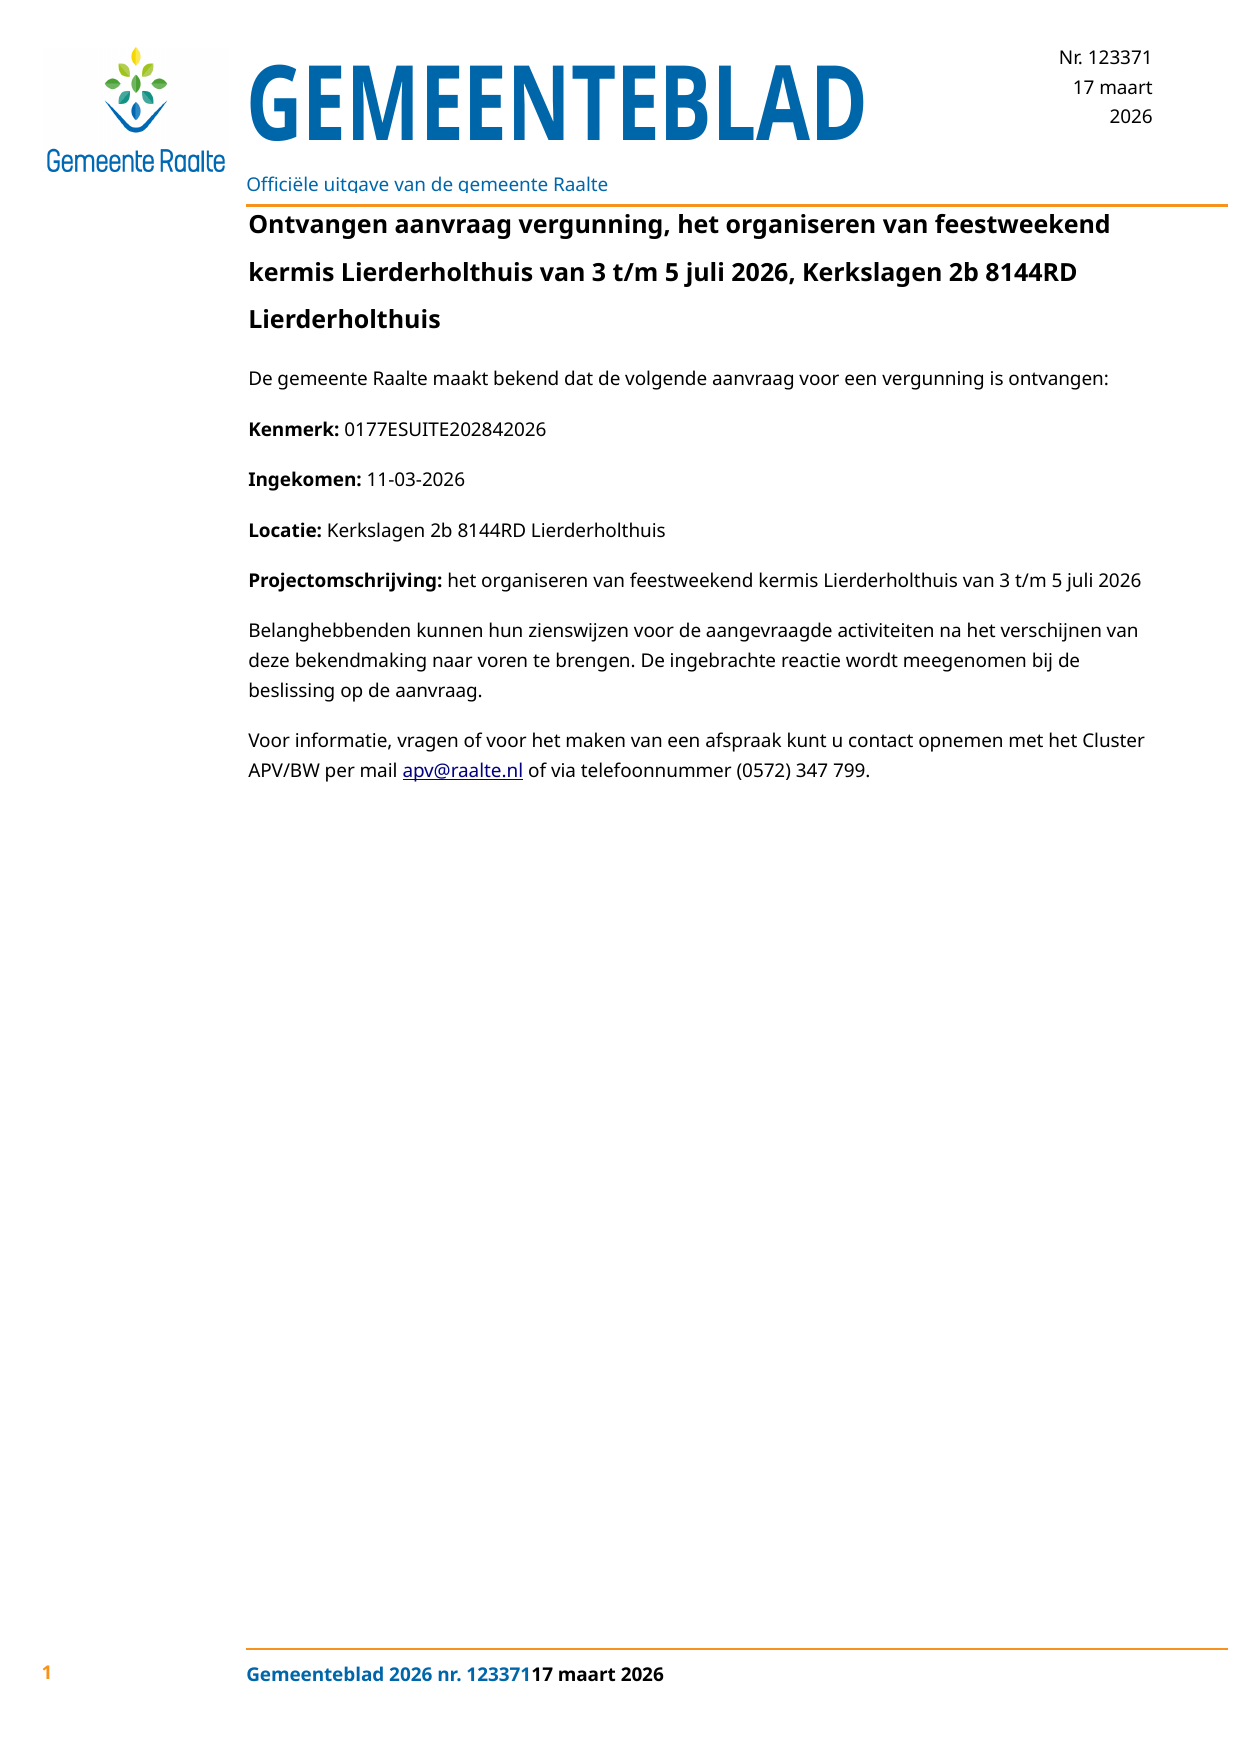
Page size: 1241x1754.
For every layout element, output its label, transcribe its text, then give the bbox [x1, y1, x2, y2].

text Ontvangen aanvraag vergunning, het organiseren van feestweekend kermis Lierderholthuis van 3 t/m 5 juli 2026, Kerkslagen 2b 8144RD Lierderholthuis [248, 207, 1152, 336]
text Ingekomen: 11-03-2026 [248, 466, 1152, 492]
text Voor informatie, vragen of voor het maken van een afspraak kunt u contact opnemen met het Cluster APV/BW per mail apv@raalte.nl of via telefoonnummer (0572) 347 799. [248, 727, 1152, 782]
picture [41, 47, 231, 172]
text Locatie: Kerkslagen 2b 8144RD Lierderholthuis [248, 517, 1152, 542]
text Belanghebbenden kunnen hun zienswijzen voor de aangevraagde activiteiten na het verschijnen van deze bekendmaking naar voren te brengen. De ingebrachte reactie wordt meegenomen bij de beslissing op de aanvraag. [248, 618, 1152, 702]
text Kenmerk: 0177ESUITE202842026 [248, 416, 1152, 442]
text Projectomschrijving: het organiseren van feestweekend kermis Lierderholthuis van 3 t/m 5 juli 2026 [248, 567, 1152, 593]
text De gemeente Raalte maakt bekend dat de volgende aanvraag voor een vergunning is ontvangen: [248, 366, 1152, 391]
